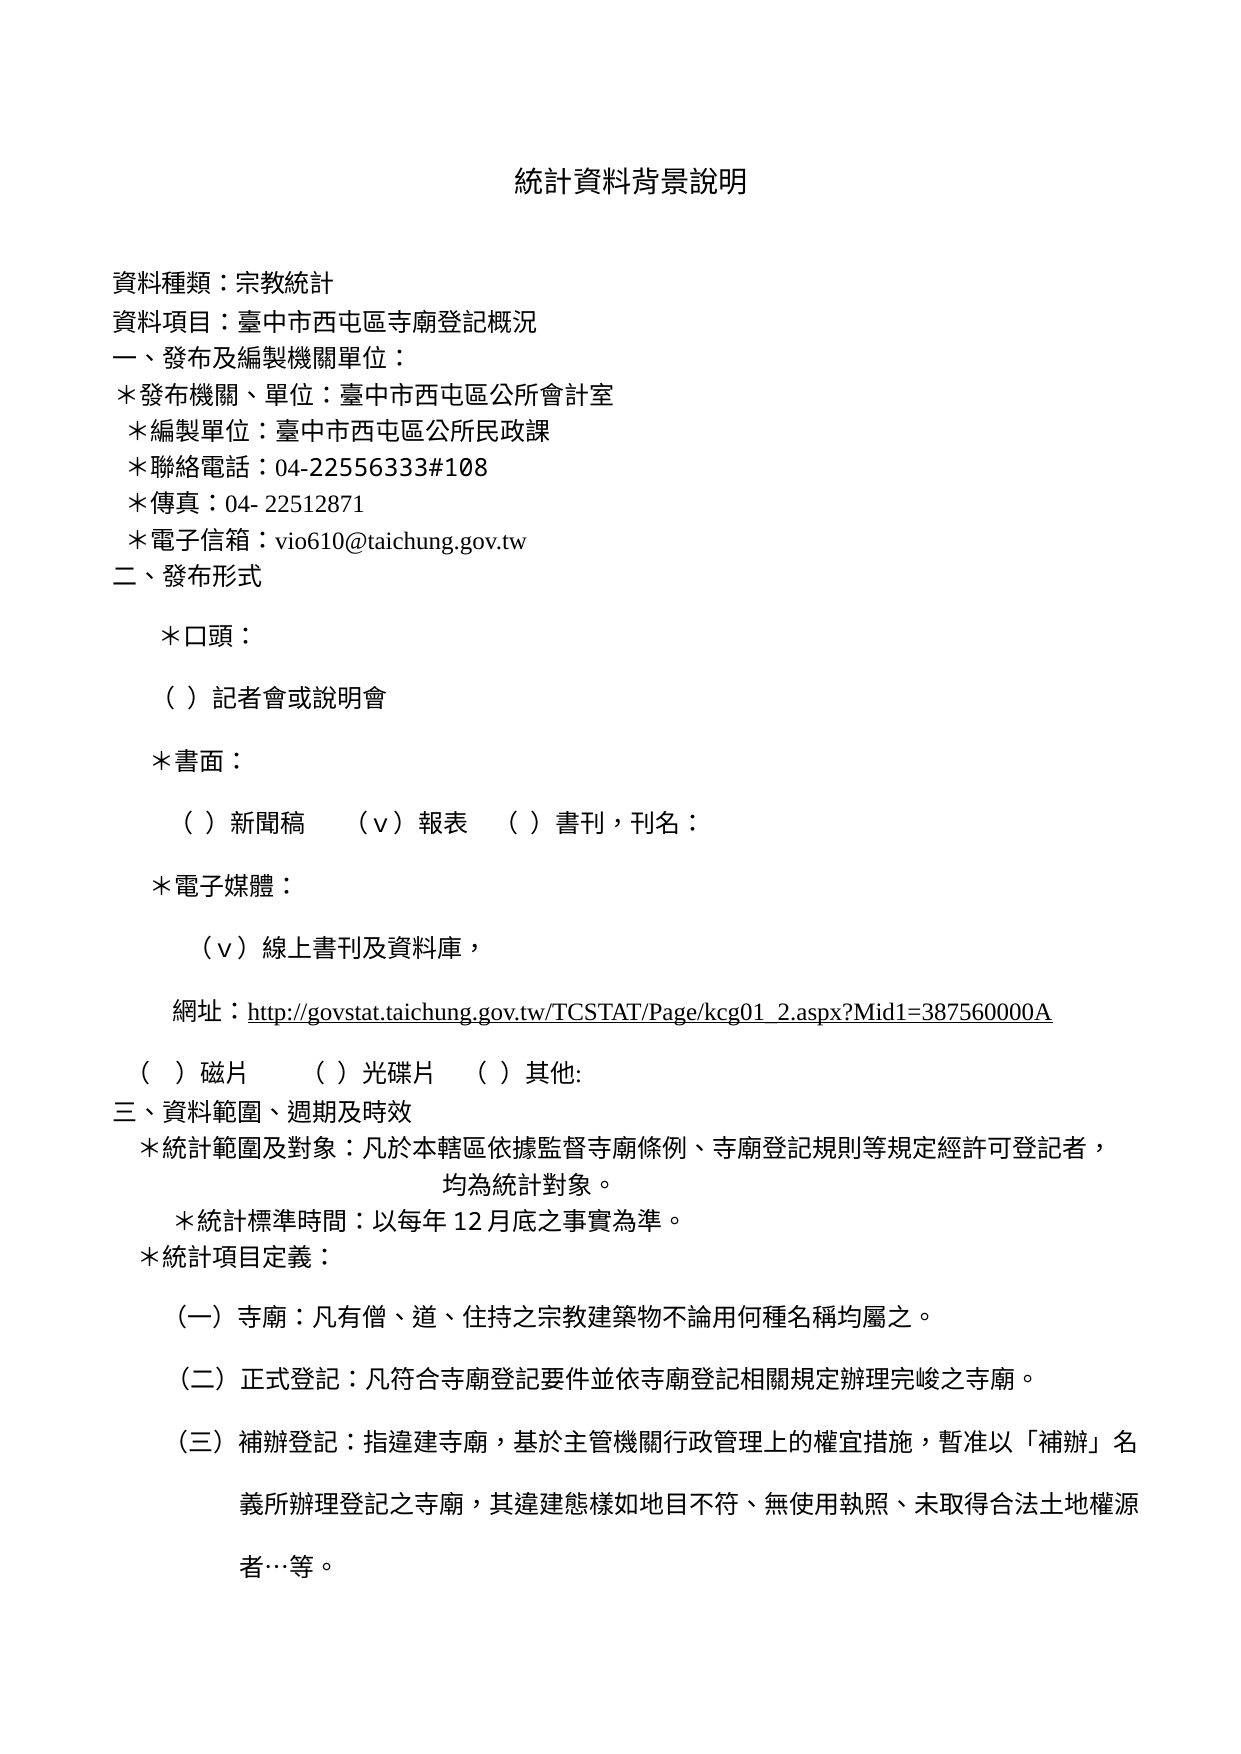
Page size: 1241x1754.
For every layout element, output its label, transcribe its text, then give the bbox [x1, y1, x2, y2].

text ＊統計項目定義： [112, 1238, 1144, 1274]
text ＊口頭： [143, 593, 1144, 655]
text ＊發布機關、單位：臺中市西屯區公所會計室 [83, 375, 1144, 411]
text ＊編製單位：臺中市西屯區公所民政課 [112, 411, 1144, 448]
text 資料種類：宗教統計 [112, 240, 1144, 303]
text 均為統計對象。 [112, 1165, 1144, 1201]
text （ ）新聞稿 （ｖ）報表 （ ）書刊，刊名： [143, 780, 1144, 843]
text （二）正式登記：凡符合寺廟登記要件並依寺廟登記相關規定辦理完峻之寺廟。 [113, 1336, 1144, 1399]
text ＊書面： [143, 718, 1144, 780]
text ＊統計範圍及對象：凡於本轄區依據監督寺廟條例、寺廟登記規則等規定經許可登記者， [112, 1129, 1144, 1165]
text ＊電子信箱：vio610@taichung.gov.tw [112, 520, 1144, 556]
text 一、發布及編製機關單位： [112, 339, 1144, 375]
text 資料項目：臺中市西屯區寺廟登記概況 [112, 303, 1144, 339]
text ＊傳真：04- 22512871 [112, 484, 1144, 520]
text ＊統計標準時間：以每年12月底之事實為準。 [112, 1201, 1144, 1238]
text （ｖ）線上書刊及資料庫， [187, 905, 1144, 968]
text ＊聯絡電話：04-22556333#108 [112, 448, 1144, 484]
text （ ）磁片 （ ）光碟片 （ ）其他: [112, 1030, 1144, 1093]
text （一）寺廟：凡有僧、道、住持之宗教建築物不論用何種名稱均屬之。 [113, 1274, 1144, 1336]
text 三、資料範圍、週期及時效 [112, 1093, 1144, 1129]
text （ ）記者會或說明會 [112, 655, 1144, 718]
text 統計資料背景說明 [112, 158, 1144, 201]
text 二、發布形式 [112, 556, 1144, 593]
text ＊電子媒體： [143, 843, 1144, 905]
text 網址：http://govstat.taichung.gov.tw/TCSTAT/Page/kcg01_2.aspx?Mid1=387560000A [112, 968, 1144, 1030]
text （三）補辦登記：指違建寺廟，基於主管機關行政管理上的權宜措施，暫准以「補辦」名義所辦理登記之寺廟，其違建態樣如地目不符、無使用執照、未取得合法土地權源者…等。 [164, 1399, 1144, 1586]
